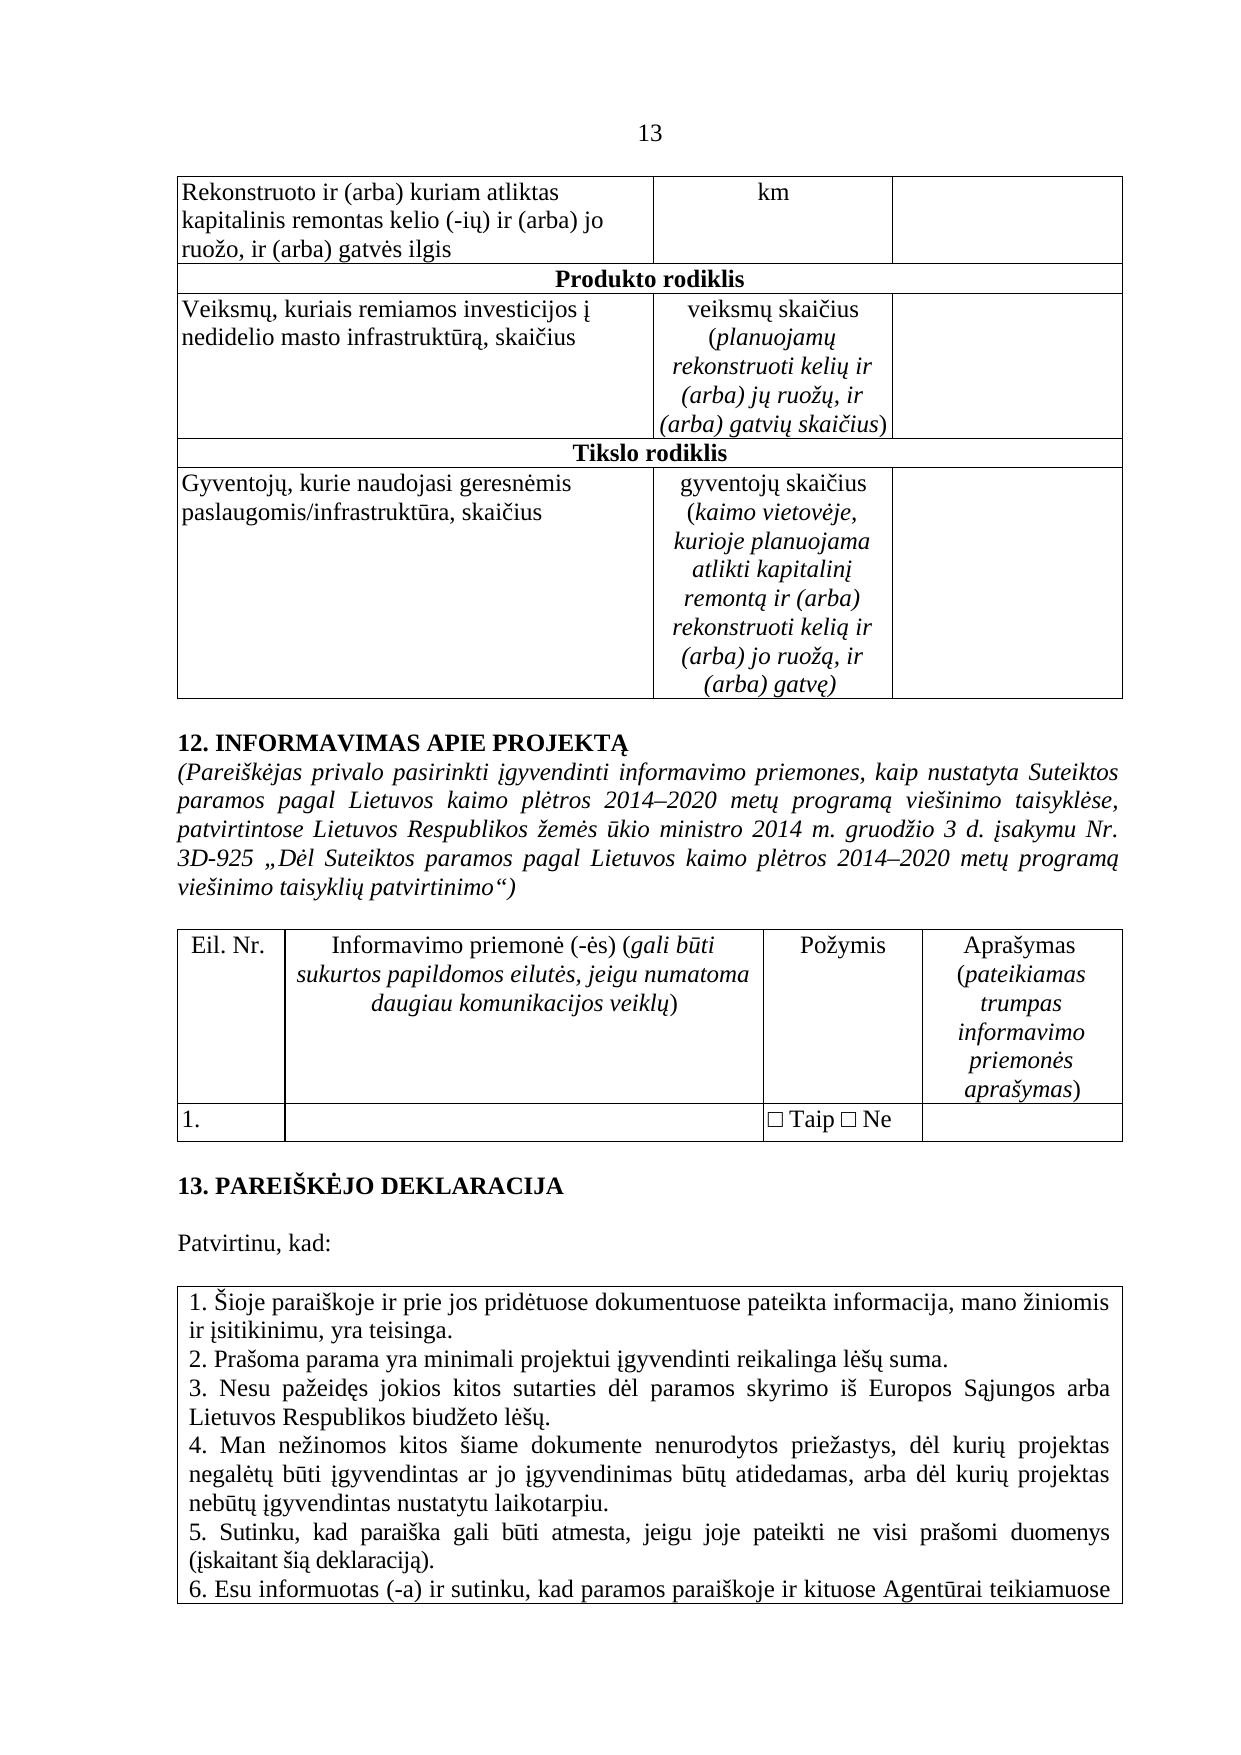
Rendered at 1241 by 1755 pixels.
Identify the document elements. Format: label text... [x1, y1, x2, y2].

table_cell □ Taip □ Ne [764, 1104, 922, 1141]
table_cell [923, 1104, 1122, 1141]
table_header Aprašymas (pateikiamas trumpas informavimo priemonės aprašymas) [923, 930, 1122, 1103]
table_cell Veiksmų, kuriais remiamos investicijos į nedidelio masto infrastruktūrą, skaičius [178, 294, 653, 437]
table_header 1. Šioje paraiškoje ir prie jos pridėtuose dokumentuose pateikta informacija, mano žiniomis ir įsitikinimu, yra teisinga. 2. Prašoma parama yra minimali projektui įgyvendinti reikalinga lėšų suma. 3. Nesu pažeidęs jokios kitos sutarties dėl paramos skyrimo iš Europos Sąjungos arba Lietuvos Respublikos biudžeto lėšų. 4. Man nežinomos kitos šiame dokumente nenurodytos priežastys, dėl kurių projektas negalėtų būti įgyvendintas ar jo įgyvendinimas būtų atidedamas, arba dėl kurių projektas nebūtų įgyvendintas nustatytu laikotarpiu. 5. Sutinku, kad paraiška gali būti atmesta, jeigu joje pateikti ne visi prašomi duomenys (įskaitant šią deklaraciją). 6. Esu informuotas (-a) ir sutinku, kad paramos paraiškoje ir kituose Agentūrai teikiamuose [178, 1287, 1122, 1603]
text 13. PAREIŠKĖJO DEKLARACIJA [177, 1171, 1122, 1199]
table_cell Gyventojų, kurie naudojasi geresnėmis paslaugomis/infrastruktūra, skaičius [178, 468, 653, 698]
text 12. INFORMAVIMAS APIE PROJEKTĄ [177, 728, 1122, 757]
table_cell Produkto rodiklis [178, 264, 1122, 293]
text Patvirtinu, kad: [177, 1228, 1122, 1257]
text (Pareiškėjas privalo pasirinkti įgyvendinti informavimo priemones, kaip nustatyta Suteiktos paramos pagal Lietuvos kaimo plėtros 2014–2020 metų programą viešinimo taisyklėse, patvirtintose Lietuvos Respublikos žemės ūkio ministro 2014 m. gruodžio 3 d. įsakymu Nr. 3D-925 „Dėl Suteiktos paramos pagal Lietuvos kaimo plėtros 2014–2020 metų programą viešinimo taisyklių patvirtinimo“) [177, 757, 1122, 901]
table_cell gyventojų skaičius (kaimo vietovėje, kurioje planuojama atlikti kapitalinį remontą ir (arba) rekonstruoti kelią ir (arba) jo ruožą, ir (arba) gatvę) [654, 468, 892, 698]
table_header Informavimo priemonė (-ės) (gali būti sukurtos papildomos eilutės, jeigu numatoma daugiau komunikacijos veiklų) [286, 930, 763, 1103]
table_cell [893, 468, 1122, 698]
table_cell veiksmų skaičius (planuojamų rekonstruoti kelių ir (arba) jų ruožų, ir (arba) gatvių skaičius) [654, 294, 892, 437]
table_header Eil. Nr. [178, 930, 284, 1103]
table_cell Rekonstruoto ir (arba) kuriam atliktas kapitalinis remontas kelio (-ių) ir (arba) jo ruožo, ir (arba) gatvės ilgis [178, 177, 653, 263]
table_cell Tikslo rodiklis [178, 439, 1122, 467]
table_header Požymis [764, 930, 922, 1103]
table_cell 1. [178, 1104, 284, 1141]
table_cell [893, 294, 1122, 437]
table_cell [893, 177, 1122, 263]
table_cell km [654, 177, 892, 263]
table_cell [286, 1104, 763, 1141]
